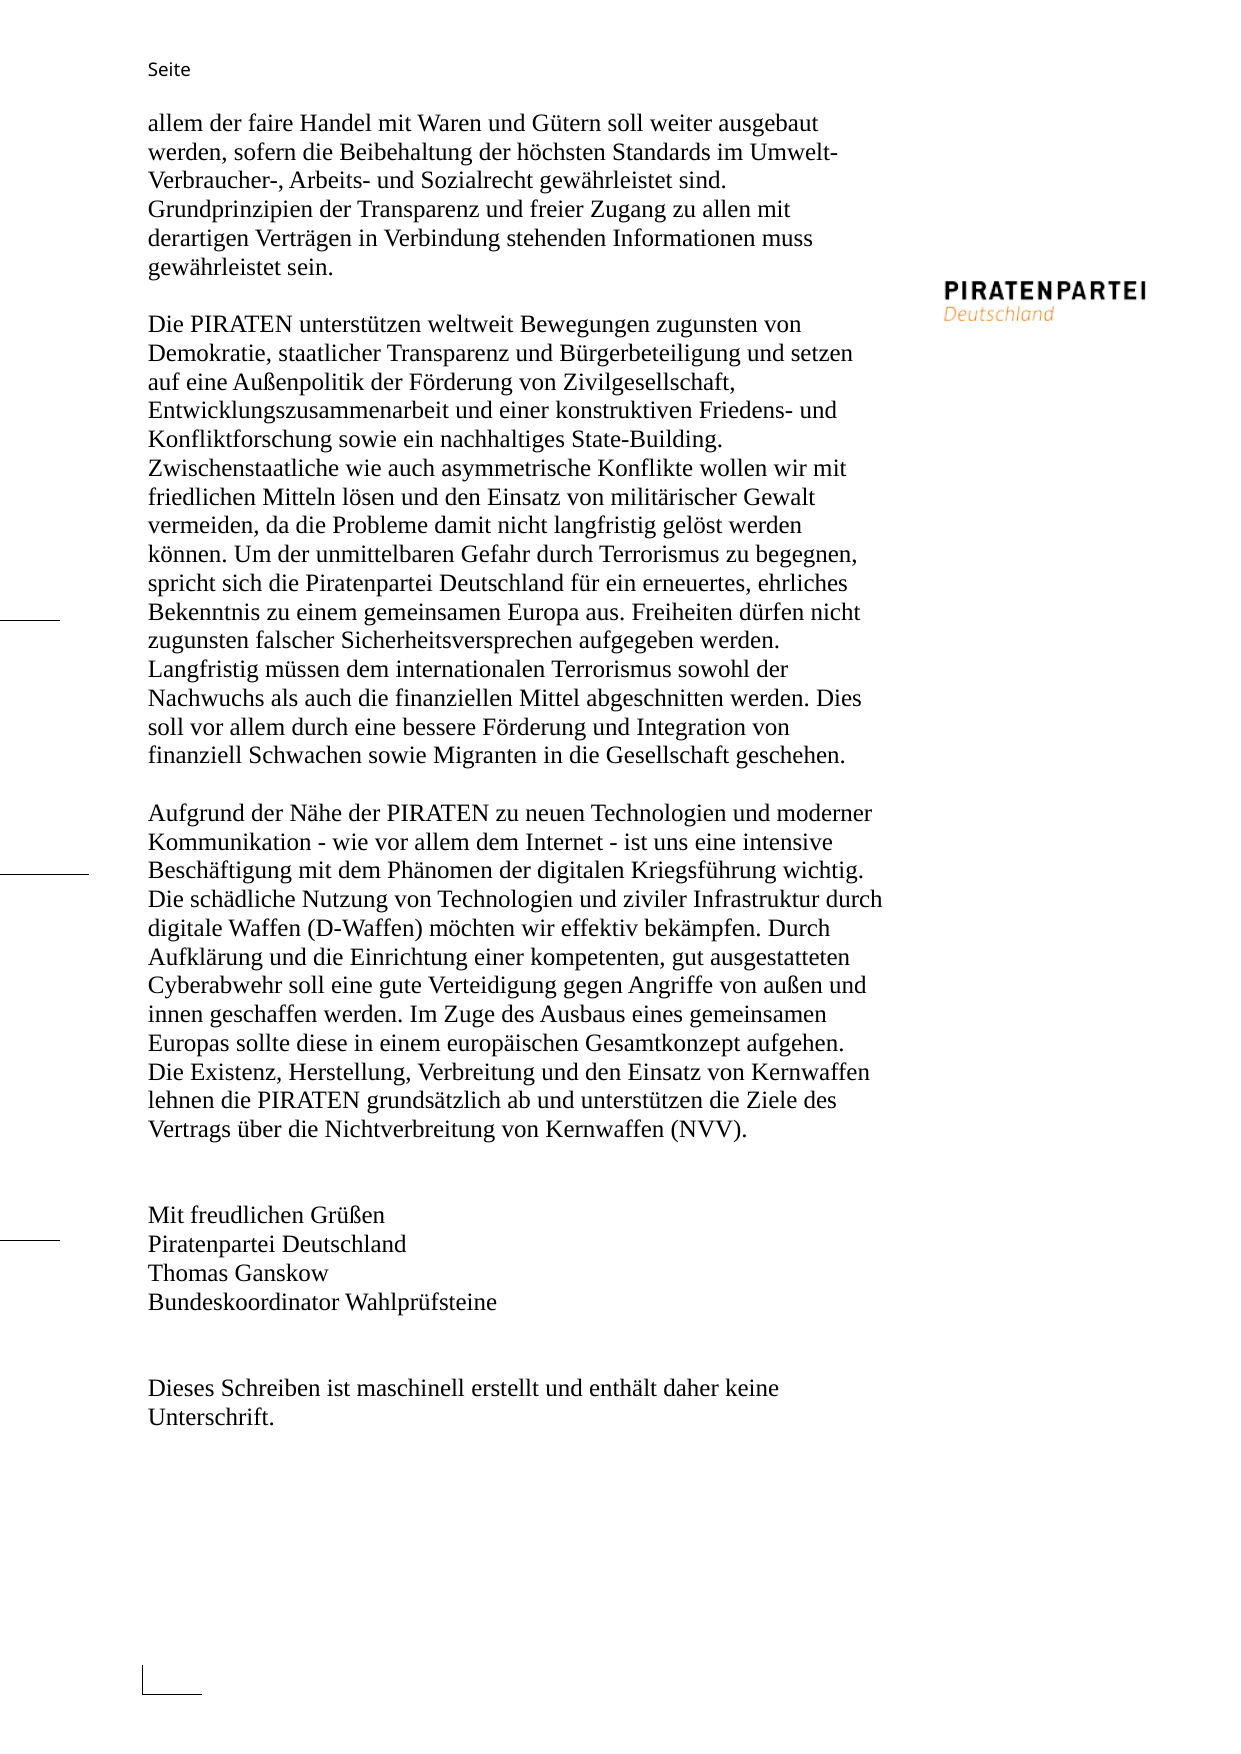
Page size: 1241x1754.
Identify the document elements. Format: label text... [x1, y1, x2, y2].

text Thomas Ganskow [148, 1258, 886, 1287]
text allem der faire Handel mit Waren und Gütern soll weiter ausgebaut werden, sofern die Beibehaltung der höchsten Standards im Umwelt- Verbraucher-, Arbeits- und Sozialrecht gewährleistet sind. Grundprinzipien der Transparenz und freier Zugang zu allen mit derartigen Verträgen in Verbindung stehenden Informationen muss gewährleistet sein. [148, 108, 886, 281]
text Die PIRATEN unterstützen weltweit Bewegungen zugunsten von Demokratie, staatlicher Transparenz und Bürgerbeteiligung und setzen auf eine Außenpolitik der Förderung von Zivilgesellschaft, Entwicklungszusammenarbeit und einer konstruktiven Friedens- und Konfliktforschung sowie ein nachhaltiges State-Building. Zwischenstaatliche wie auch asymmetrische Konflikte wollen wir mit friedlichen Mitteln lösen und den Einsatz von militärischer Gewalt vermeiden, da die Probleme damit nicht langfristig gelöst werden können. Um der unmittelbaren Gefahr durch Terrorismus zu begegnen, spricht sich die Piratenpartei Deutschland für ein erneuertes, ehrliches Bekenntnis zu einem gemeinsamen Europa aus. Freiheiten dürfen nicht zugunsten falscher Sicherheitsversprechen aufgegeben werden. Langfristig müssen dem internationalen Terrorismus sowohl der Nachwuchs als auch die finanziellen Mittel abgeschnitten werden. Dies soll vor allem durch eine bessere Förderung und Integration von finanziell Schwachen sowie Migranten in die Gesellschaft geschehen. [148, 309, 886, 769]
text Bundeskoordinator Wahlprüfsteine [148, 1287, 886, 1316]
text Aufgrund der Nähe der PIRATEN zu neuen Technologien und moderner Kommunikation - wie vor allem dem Internet - ist uns eine intensive Beschäftigung mit dem Phänomen der digitalen Kriegsführung wichtig. Die schädliche Nutzung von Technologien und ziviler Infrastruktur durch digitale Waffen (D-Waffen) möchten wir effektiv bekämpfen. Durch Aufklärung und die Einrichtung einer kompetenten, gut ausgestatteten Cyberabwehr soll eine gute Verteidigung gegen Angriffe von außen und innen geschaffen werden. Im Zuge des Ausbaus eines gemeinsamen Europas sollte diese in einem europäischen Gesamtkonzept aufgehen. Die Existenz, Herstellung, Verbreitung und den Einsatz von Kernwaffen lehnen die PIRATEN grundsätzlich ab und unterstützen die Ziele des Vertrags über die Nichtverbreitung von Kernwaffen (NVV). [148, 798, 886, 1143]
text Mit freudlichen Grüßen [148, 1201, 886, 1229]
text Dieses Schreiben ist maschinell erstellt und enthält daher keine Unterschrift. [148, 1373, 886, 1431]
text Piratenpartei Deutschland [148, 1229, 886, 1258]
picture [821, 240, 1241, 361]
